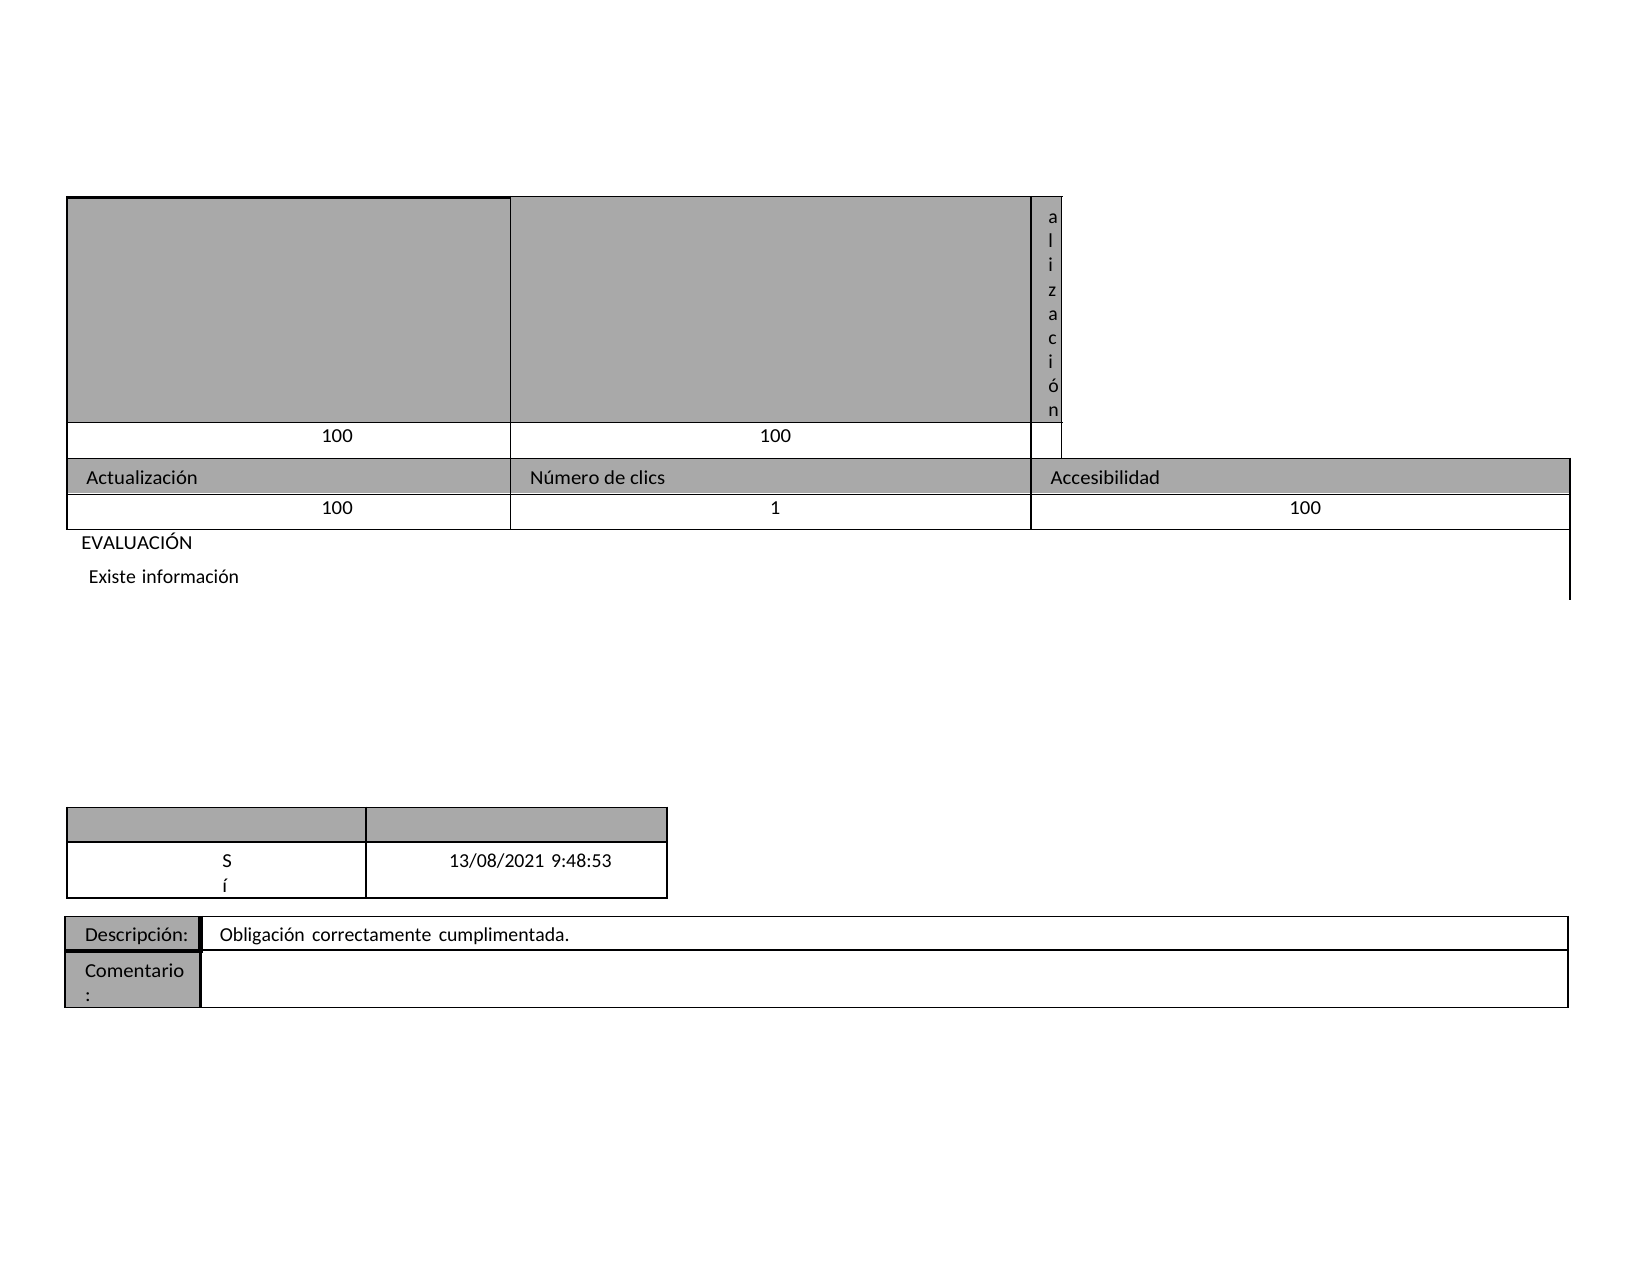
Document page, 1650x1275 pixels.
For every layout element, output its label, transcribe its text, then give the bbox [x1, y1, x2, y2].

table_cell Fecha de la información / actualización [1032, 197, 1061, 422]
table_header Obligación correctamente cumplimentada. [203, 917, 1567, 949]
table_cell Actualización [68, 459, 510, 493]
table_cell [68, 199, 510, 422]
table_cell [202, 951, 1567, 1007]
table_cell 1 [511, 495, 1030, 529]
table_cell EVALUACIÓN Existe información [67, 530, 1569, 600]
table_cell [511, 197, 1030, 422]
table_cell 29/06/2021 [1032, 423, 1061, 458]
table_cell Comentario: [66, 953, 199, 1007]
table_header [367, 808, 666, 841]
table_cell Sí [68, 843, 365, 897]
table_cell 13/08/2021 9:48:53 [367, 843, 666, 897]
table_cell Número de clics [511, 459, 1030, 493]
table_cell Accesibilidad [1032, 459, 1569, 493]
table_header [68, 808, 365, 841]
table_cell 100 [511, 423, 1030, 458]
table_cell 100 [68, 423, 510, 458]
table_cell 100 [1032, 495, 1569, 529]
table_header Descripción: [66, 917, 198, 949]
table_cell 100 [68, 495, 510, 529]
